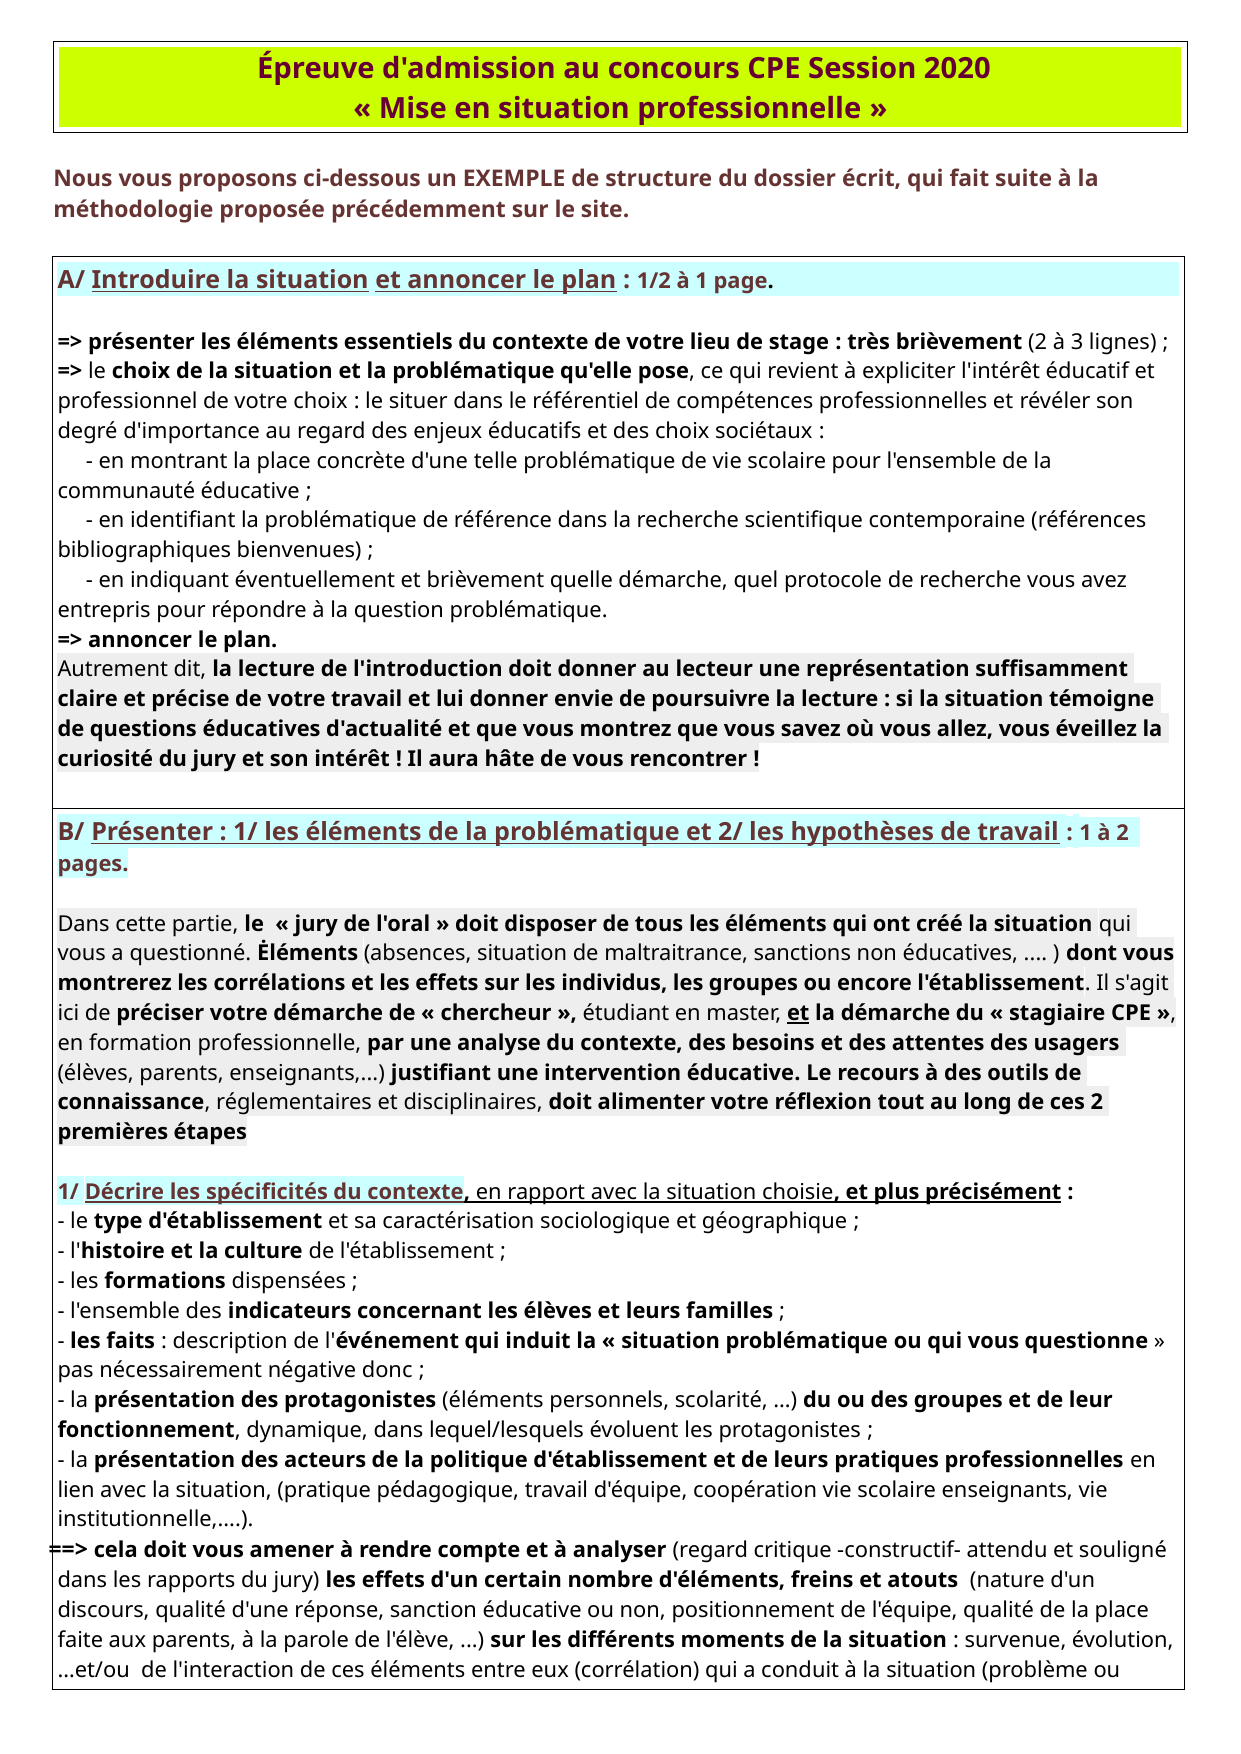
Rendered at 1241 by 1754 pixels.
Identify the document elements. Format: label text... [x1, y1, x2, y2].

table_header A/ Introduire la situation et annoncer le plan : 1/2 à 1 page. => présenter les éléments essentiels du contexte de votre lieu de stage : très brièvement (2 à 3 lignes) ; => le choix de la situation et la problématique qu'elle pose, ce qui revient à expliciter l'intérêt éducatif et professionnel de votre choix : le situer dans le référentiel de compétences professionnelles et révéler son degré d'importance au regard des enjeux éducatifs et des choix sociétaux : - en montrant la place concrète d'une telle problématique de vie scolaire pour l'ensemble de la communauté éducative ; - en identifiant la problématique de référence dans la recherche scientifique contemporaine (références bibliographiques bienvenues) ; - en indiquant éventuellement et brièvement quelle démarche, quel protocole de recherche vous avez entrepris pour répondre à la question problématique. => annoncer le plan. Autrement dit, la lecture de l'introduction doit donner au lecteur une représentation suffisamment claire et précise de votre travail et lui donner envie de poursuivre la lecture : si la situation témoigne de questions éducatives d'actualité et que vous montrez que vous savez où vous allez, vous éveillez la curiosité du jury et son intérêt ! Il aura hâte de vous rencontrer ! [53, 257, 1184, 808]
table_header Épreuve d'admission au concours CPE Session 2020 « Mise en situation professionnelle » [54, 42, 1187, 132]
table_cell B/ Présenter : 1/ les éléments de la problématique et 2/ les hypothèses de travail : 1 à 2 pages. Dans cette partie, le « jury de l'oral » doit disposer de tous les éléments qui ont créé la situation qui vous a questionné. Ėléments (absences, situation de maltraitrance, sanctions non éducatives, .... ) dont vous montrerez les corrélations et les effets sur les individus, les groupes ou encore l'établissement. Il s'agit ici de préciser votre démarche de « chercheur », étudiant en master, et la démarche du « stagiaire CPE », en formation professionnelle, par une analyse du contexte, des besoins et des attentes des usagers (élèves, parents, enseignants,...) justifiant une intervention éducative. Le recours à des outils de connaissance, réglementaires et disciplinaires, doit alimenter votre réflexion tout au long de ces 2 premières étapes 1/ Décrire les spécificités du contexte, en rapport avec la situation choisie, et plus précisément : - le type d'établissement et sa caractérisation sociologique et géographique ; - l'histoire et la culture de l'établissement ; - les formations dispensées ; - l'ensemble des indicateurs concernant les élèves et leurs familles ; - les faits : description de l'événement qui induit la « situation problématique ou qui vous questionne » pas nécessairement négative donc ; - la présentation des protagonistes (éléments personnels, scolarité, …) du ou des groupes et de leur fonctionnement, dynamique, dans lequel/lesquels évoluent les protagonistes ; - la présentation des acteurs de la politique d'établissement et de leurs pratiques professionnelles en lien avec la situation, (pratique pédagogique, travail d'équipe, coopération vie scolaire enseignants, vie institutionnelle,....). ==> cela doit vous amener à rendre compte et à analyser (regard critique -constructif- attendu et souligné dans les rapports du jury) les effets d'un certain nombre d'éléments, freins et atouts (nature d'un discours, qualité d'une réponse, sanction éducative ou non, positionnement de l'équipe, qualité de la place faite aux parents, à la parole de l'élève, ...) sur les différents moments de la situation : survenue, évolution, …et/ou de l'interaction de ces éléments entre eux (corrélation) qui a conduit à la situation (problème ou non). Vous avez ainsi expliqué la problématique énoncée dans l'introduction ET que vous pouvez rappeler ou préciser ici en la questionnant au regard de vos compétences de “prétendant aux fonctions de CPE”. 2/ Soulever des questionnements, formuler des hypothèses causales, explicatives. À partir de ces hypothèses vous avez fixé des objectifs et les avez hiérarchisé dans le temps en programmant les actions éducatives en réponse à ces objectifs (entretien, HVC, réunion équipe, mise ne œuvre d'un projet,...), autrement dit envisagé, anticipé les effets attendus ou souhaités au niveau : - individuel (les protagonistes principaux de la situation), souvent en réponse immédiate à la situation ; - groupe (classe, groupe d'élus, équipe,...), en réponse immédiate ou à moyen terme ; - établissement et plus (réorganisation service vie scolaire, politique éducative, PE, PEDT,...), à plus long terme. [53, 809, 1184, 1689]
text Nous vous proposons ci-dessous un EXEMPLE de structure du dossier écrit, qui fait suite à la méthodologie proposée précédemment sur le site. [53, 162, 1187, 225]
